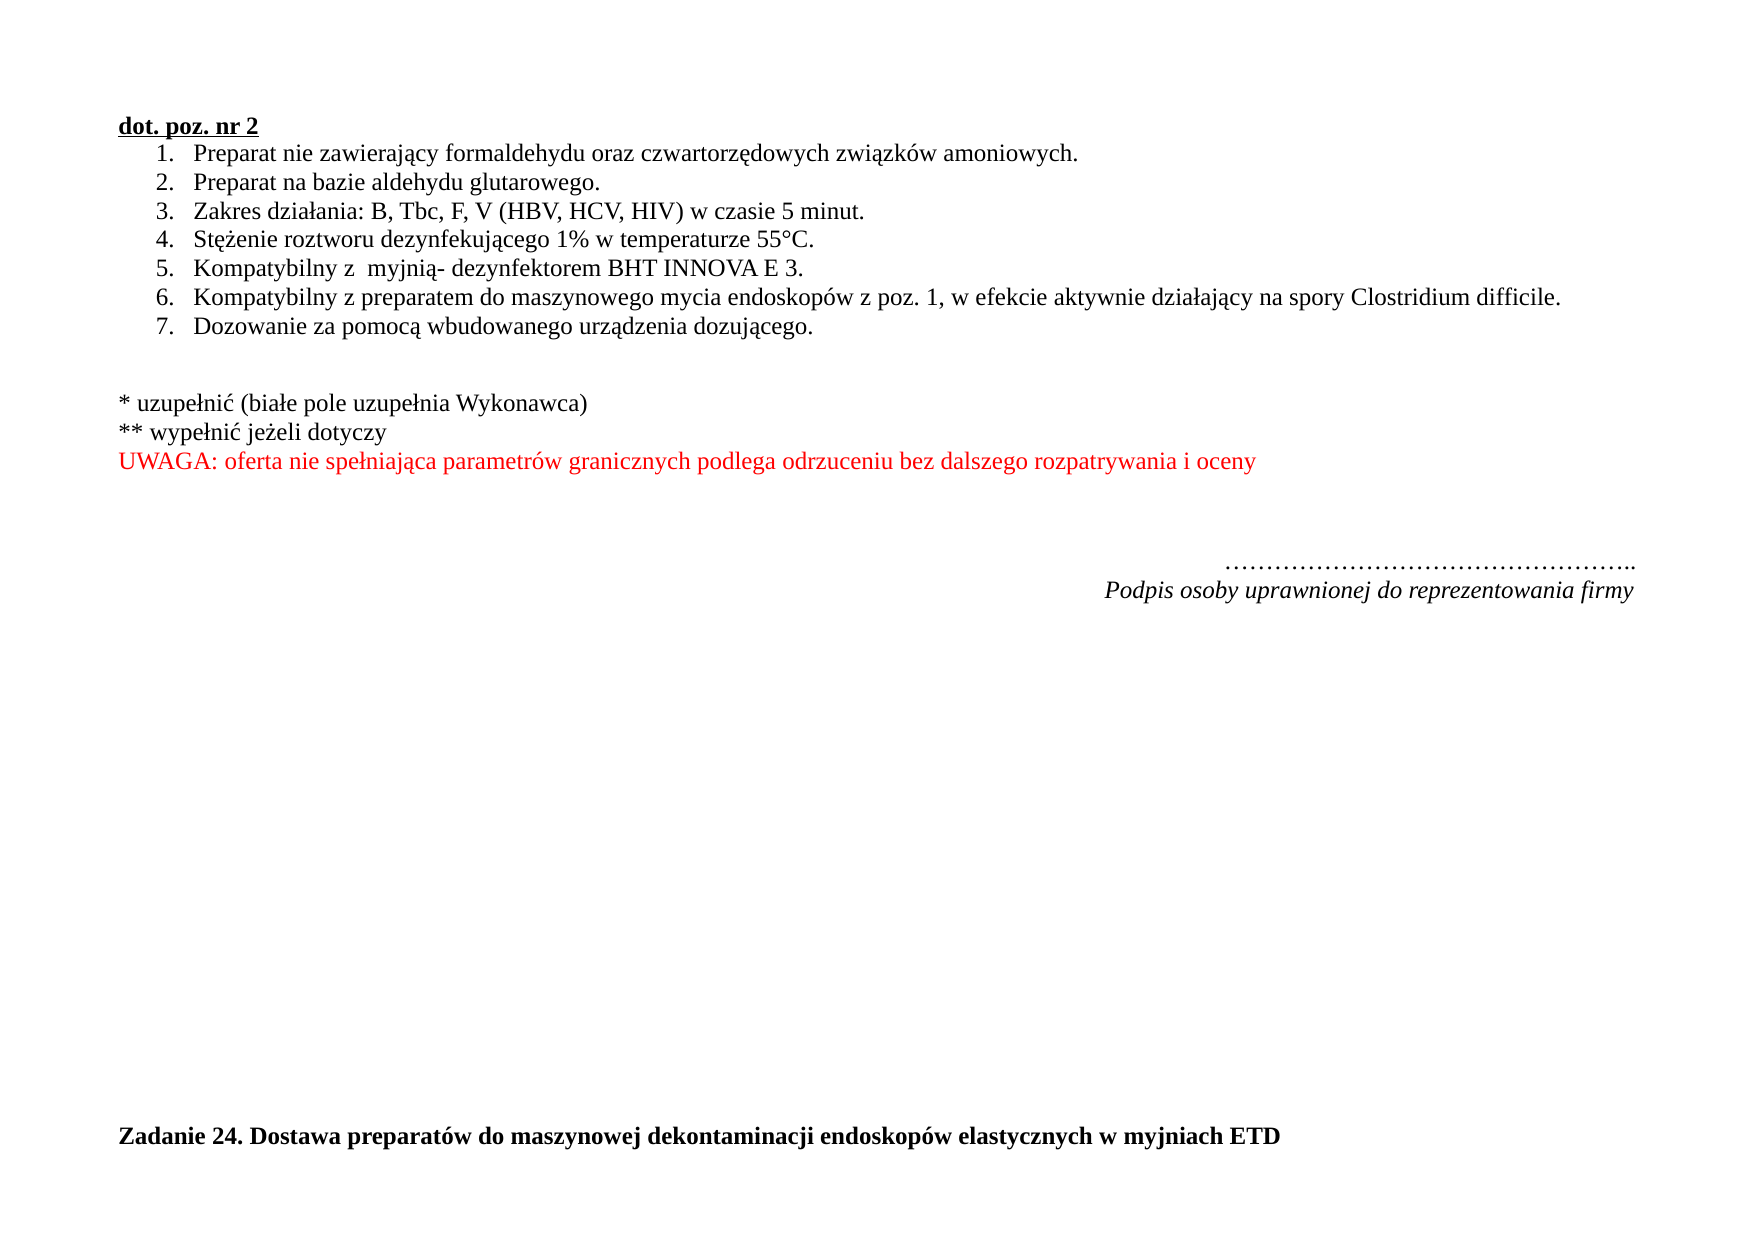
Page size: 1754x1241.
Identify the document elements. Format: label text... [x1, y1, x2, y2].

text Podpis osoby uprawnionej do reprezentowania firmy [118, 575, 1636, 604]
list Dozowanie za pomocą wbudowanego urządzenia dozującego. [156, 311, 1636, 339]
list Preparat na bazie aldehydu glutarowego. [156, 167, 1636, 196]
text * uzupełnić (białe pole uzupełnia Wykonawca) [118, 388, 1636, 417]
list Kompatybilny z preparatem do maszynowego mycia endoskopów z poz. 1, w efekcie aktywnie działający na spory Clostridium difficile. [156, 282, 1636, 311]
list Zakres działania: B, Tbc, F, V (HBV, HCV, HIV) w czasie 5 minut. [156, 196, 1636, 224]
list Stężenie roztworu dezynfekującego 1% w temperaturze 55°C. [156, 224, 1636, 253]
list Preparat nie zawierający formaldehydu oraz czwartorzędowych związków amoniowych. [156, 138, 1636, 167]
text UWAGA: oferta nie spełniająca parametrów granicznych podlega odrzuceniu bez dalszego rozpatrywania i oceny [118, 446, 1636, 474]
text ………………………………………….. [118, 546, 1636, 575]
text ** wypełnić jeżeli dotyczy [118, 417, 1636, 446]
list Kompatybilny z myjnią- dezynfektorem BHT INNOVA E 3. [156, 253, 1636, 282]
text dot. poz. nr 2 [118, 118, 1636, 138]
text Zadanie 24. Dostawa preparatów do maszynowej dekontaminacji endoskopów elastycznych w myjniach ETD [118, 1121, 1636, 1150]
